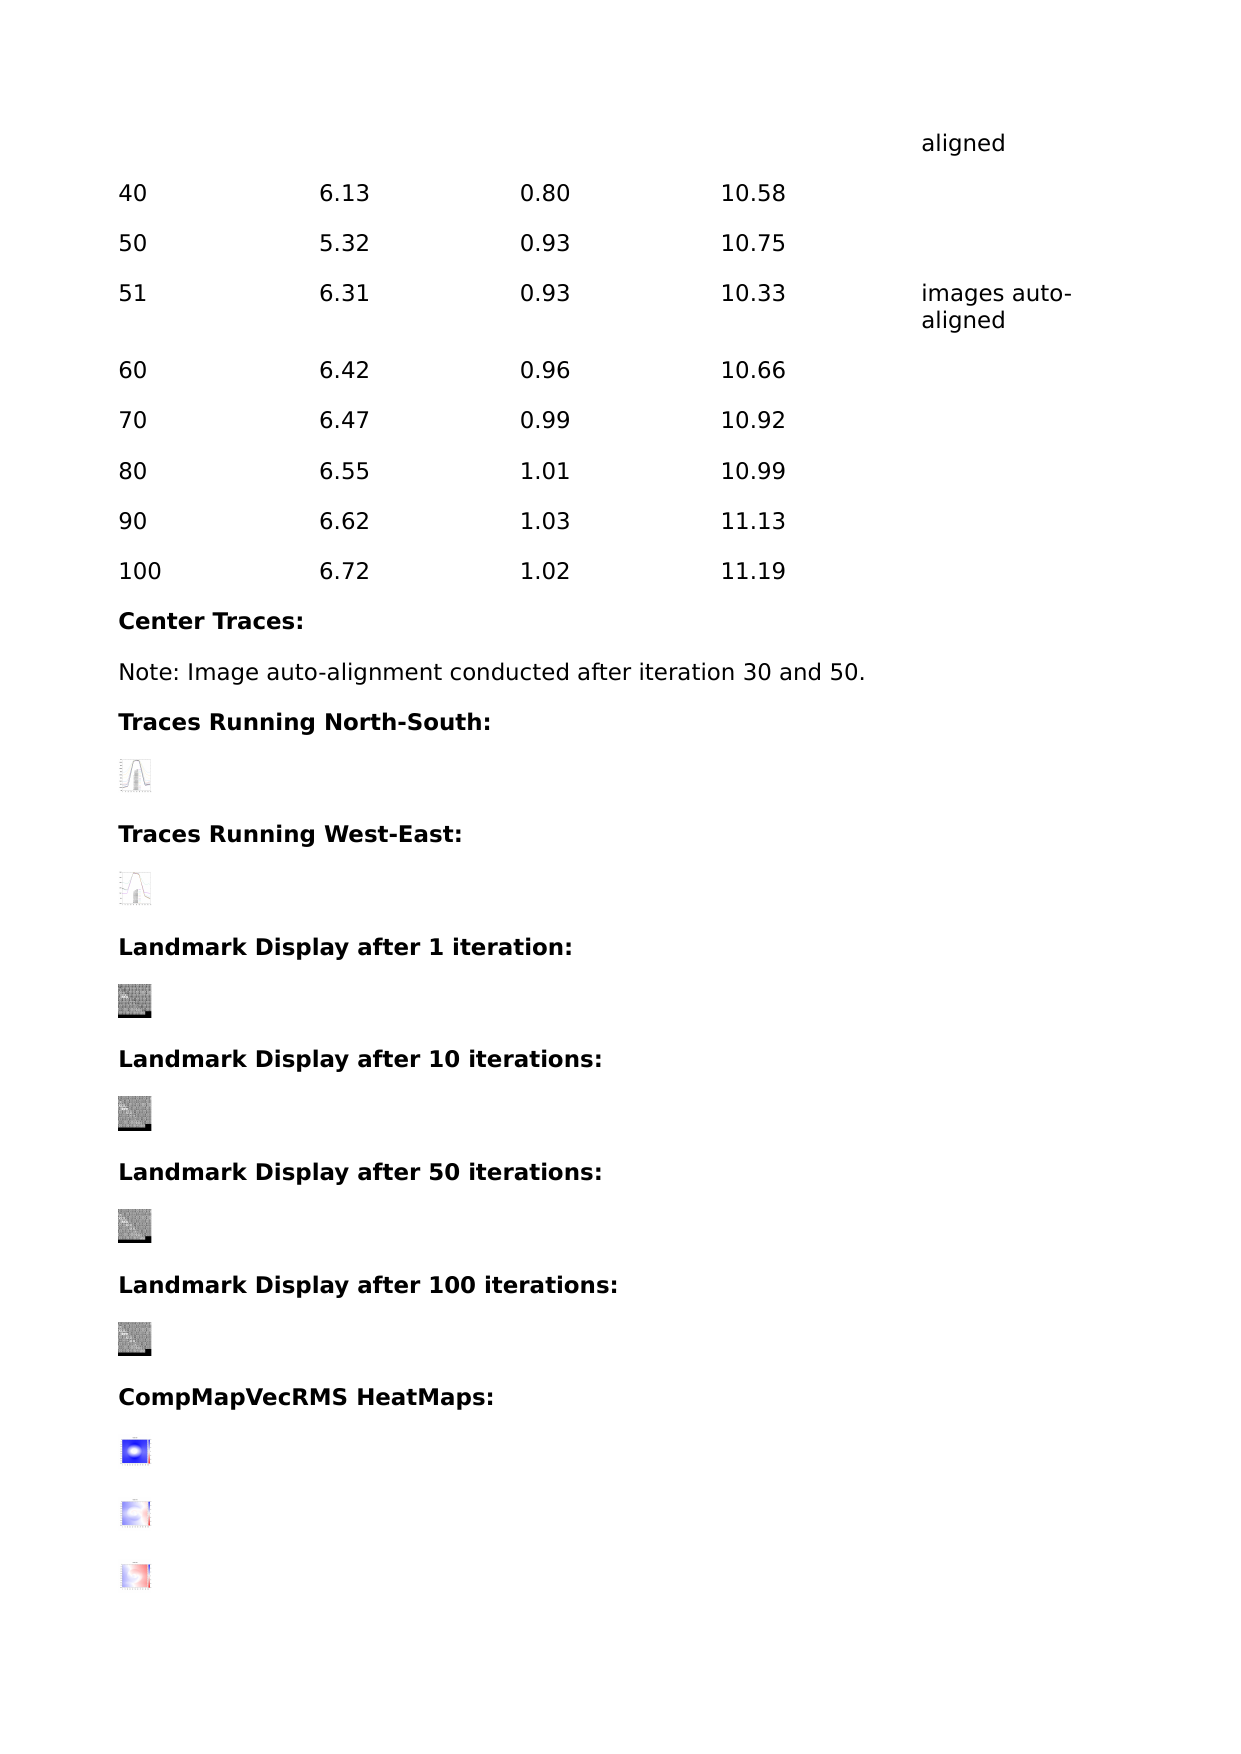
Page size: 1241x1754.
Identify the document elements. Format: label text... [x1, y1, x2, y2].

text Landmark Display after 10 iterations: [118, 1047, 1122, 1073]
table_cell 0.80 [520, 168, 720, 218]
text Center Traces: [118, 608, 1122, 635]
table_cell 6.62 [319, 496, 519, 546]
table_cell 6.72 [319, 546, 519, 597]
table_cell [921, 219, 1122, 269]
table_cell [921, 546, 1122, 597]
table_cell 6.55 [319, 446, 519, 496]
table_cell [921, 496, 1122, 546]
text Traces Running North-South: [118, 709, 1122, 736]
table_cell 70 [118, 396, 319, 446]
text Note: Image auto-alignment conducted after iteration 30 and 50. [118, 659, 1122, 685]
table_cell 10.75 [720, 219, 921, 269]
table_cell 90 [118, 496, 319, 546]
table_cell 0.93 [520, 219, 720, 269]
text CompMapVecRMS HeatMaps: [118, 1384, 1122, 1411]
table_cell 10.99 [720, 446, 921, 496]
picture [118, 759, 152, 793]
table_cell 100 [118, 546, 319, 597]
table_cell [921, 168, 1122, 218]
table_cell [921, 396, 1122, 446]
text Landmark Display after 50 iterations: [118, 1159, 1122, 1186]
table_cell 11.13 [720, 496, 921, 546]
table_cell [720, 118, 921, 168]
table_cell [921, 346, 1122, 396]
table_cell 6.47 [319, 396, 519, 446]
table_cell 5.32 [319, 219, 519, 269]
text Landmark Display after 100 iterations: [118, 1272, 1122, 1298]
table_cell 0.96 [520, 346, 720, 396]
table_cell [118, 118, 319, 168]
text Landmark Display after 1 iteration: [118, 934, 1122, 961]
picture [118, 1559, 152, 1593]
table_cell 80 [118, 446, 319, 496]
table_cell 1.01 [520, 446, 720, 496]
table_cell 1.02 [520, 546, 720, 597]
table_cell 1.03 [520, 496, 720, 546]
text Traces Running West-East: [118, 821, 1122, 848]
picture [118, 1096, 152, 1131]
picture [118, 1209, 152, 1243]
table_cell [921, 446, 1122, 496]
table_cell 40 [118, 168, 319, 218]
table_cell 11.19 [720, 546, 921, 597]
table_cell 6.13 [319, 168, 519, 218]
picture [118, 1497, 152, 1531]
table_cell 0.93 [520, 269, 720, 346]
table_cell 10.92 [720, 396, 921, 446]
table_cell [319, 118, 519, 168]
picture [118, 1434, 152, 1469]
table_cell images auto-aligned [921, 269, 1122, 346]
picture [118, 1322, 152, 1356]
table_cell 10.33 [720, 269, 921, 346]
picture [118, 984, 152, 1018]
picture [118, 871, 152, 906]
table_cell [520, 118, 720, 168]
table_cell 51 [118, 269, 319, 346]
table_cell 0.99 [520, 396, 720, 446]
table_cell 10.58 [720, 168, 921, 218]
table_cell aligned [921, 118, 1122, 168]
table_cell 6.42 [319, 346, 519, 396]
table_cell 6.31 [319, 269, 519, 346]
table_cell 10.66 [720, 346, 921, 396]
table_cell 50 [118, 219, 319, 269]
table_cell 60 [118, 346, 319, 396]
